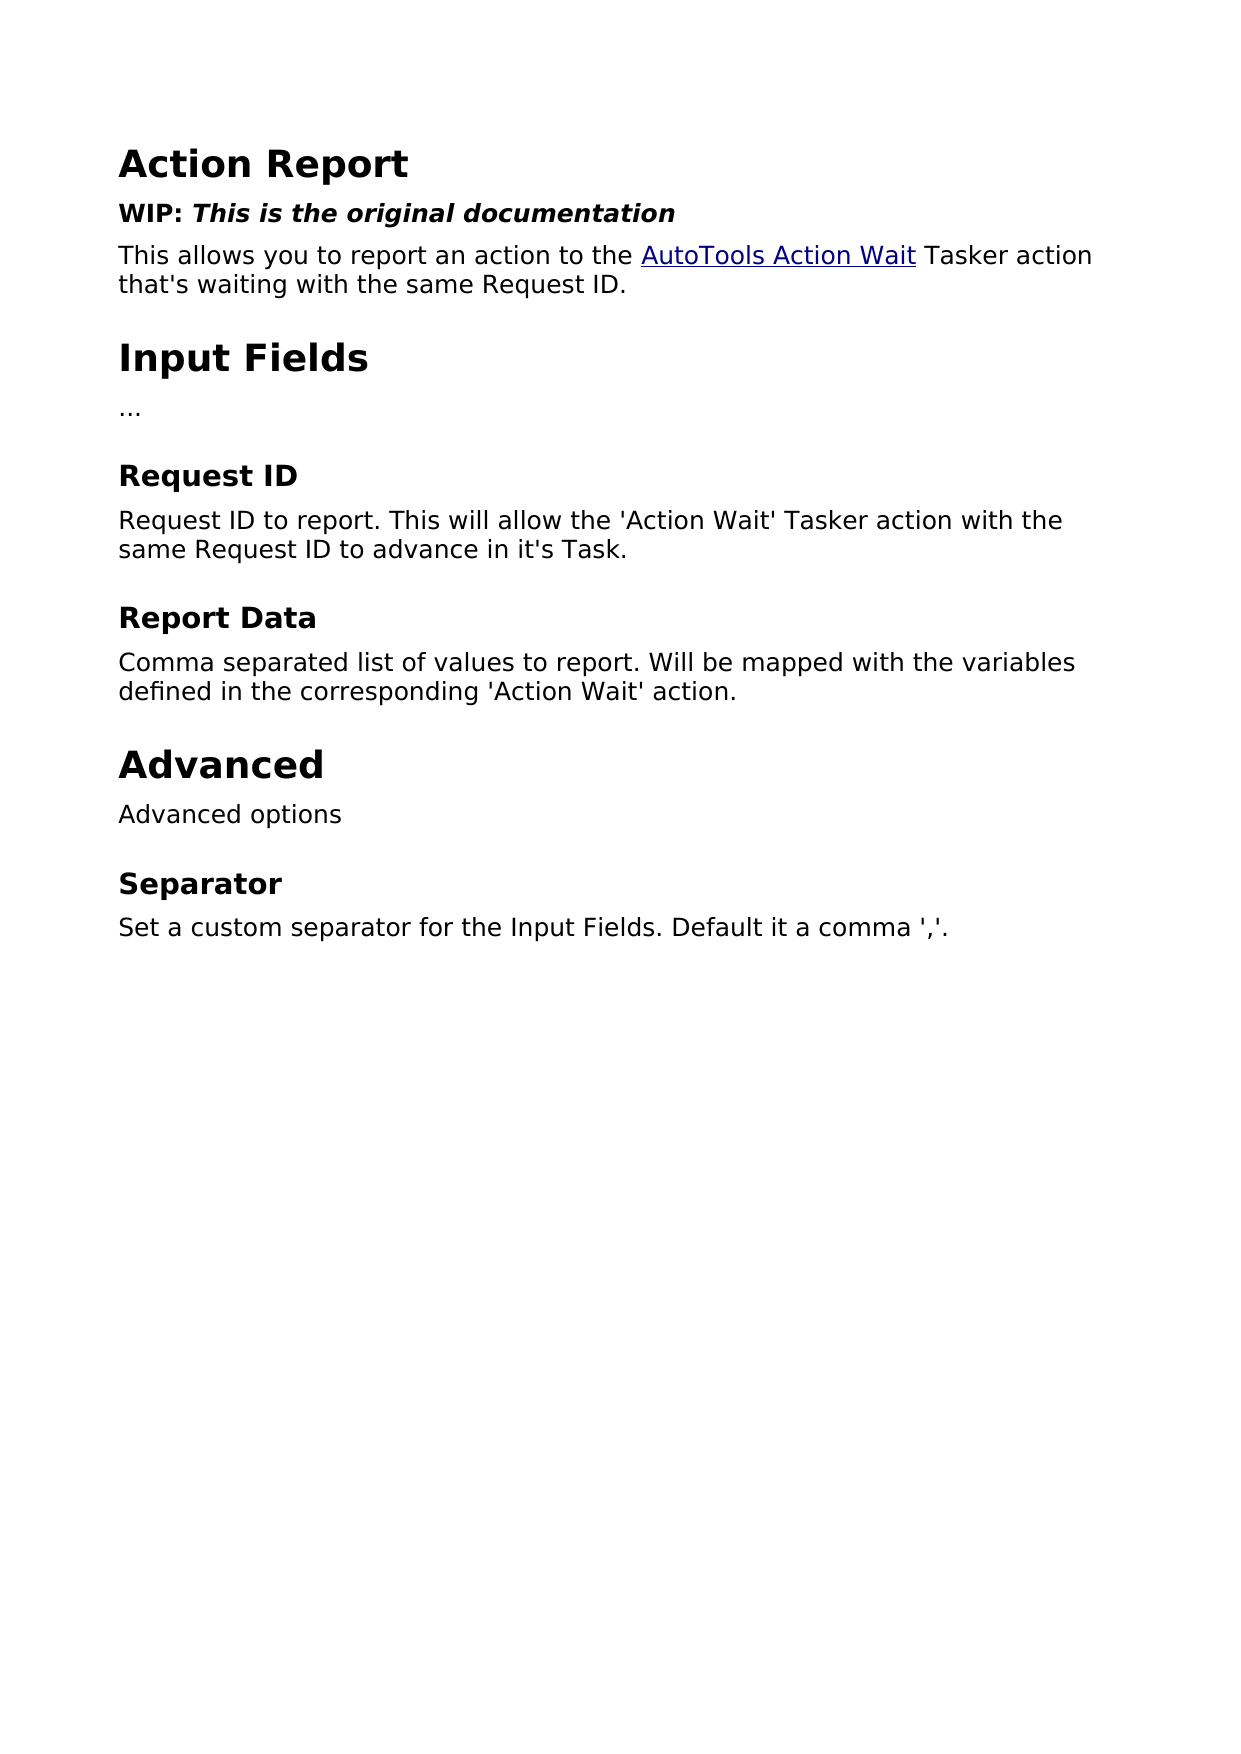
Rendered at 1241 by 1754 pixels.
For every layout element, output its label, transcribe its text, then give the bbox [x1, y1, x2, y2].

text ... [118, 393, 1122, 422]
text This allows you to report an action to the AutoTools Action Wait Tasker action that's waiting with the same Request ID. [118, 241, 1122, 299]
subtitle Request ID [118, 459, 1122, 493]
text WIP: This is the original documentation [118, 199, 1122, 228]
text Set a custom separator for the Input Fields. Default it a comma ','. [118, 913, 1122, 943]
subtitle Separator [118, 867, 1122, 901]
subtitle Action Report [118, 143, 1122, 187]
text Comma separated list of values to report. Will be mapped with the variables defined in the corresponding 'Action Wait' action. [118, 648, 1122, 707]
subtitle Advanced [118, 744, 1122, 788]
text Advanced options [118, 800, 1122, 829]
subtitle Input Fields [118, 337, 1122, 380]
subtitle Report Data [118, 602, 1122, 636]
text Request ID to report. This will allow the 'Action Wait' Tasker action with the same Request ID to advance in it's Task. [118, 506, 1122, 564]
